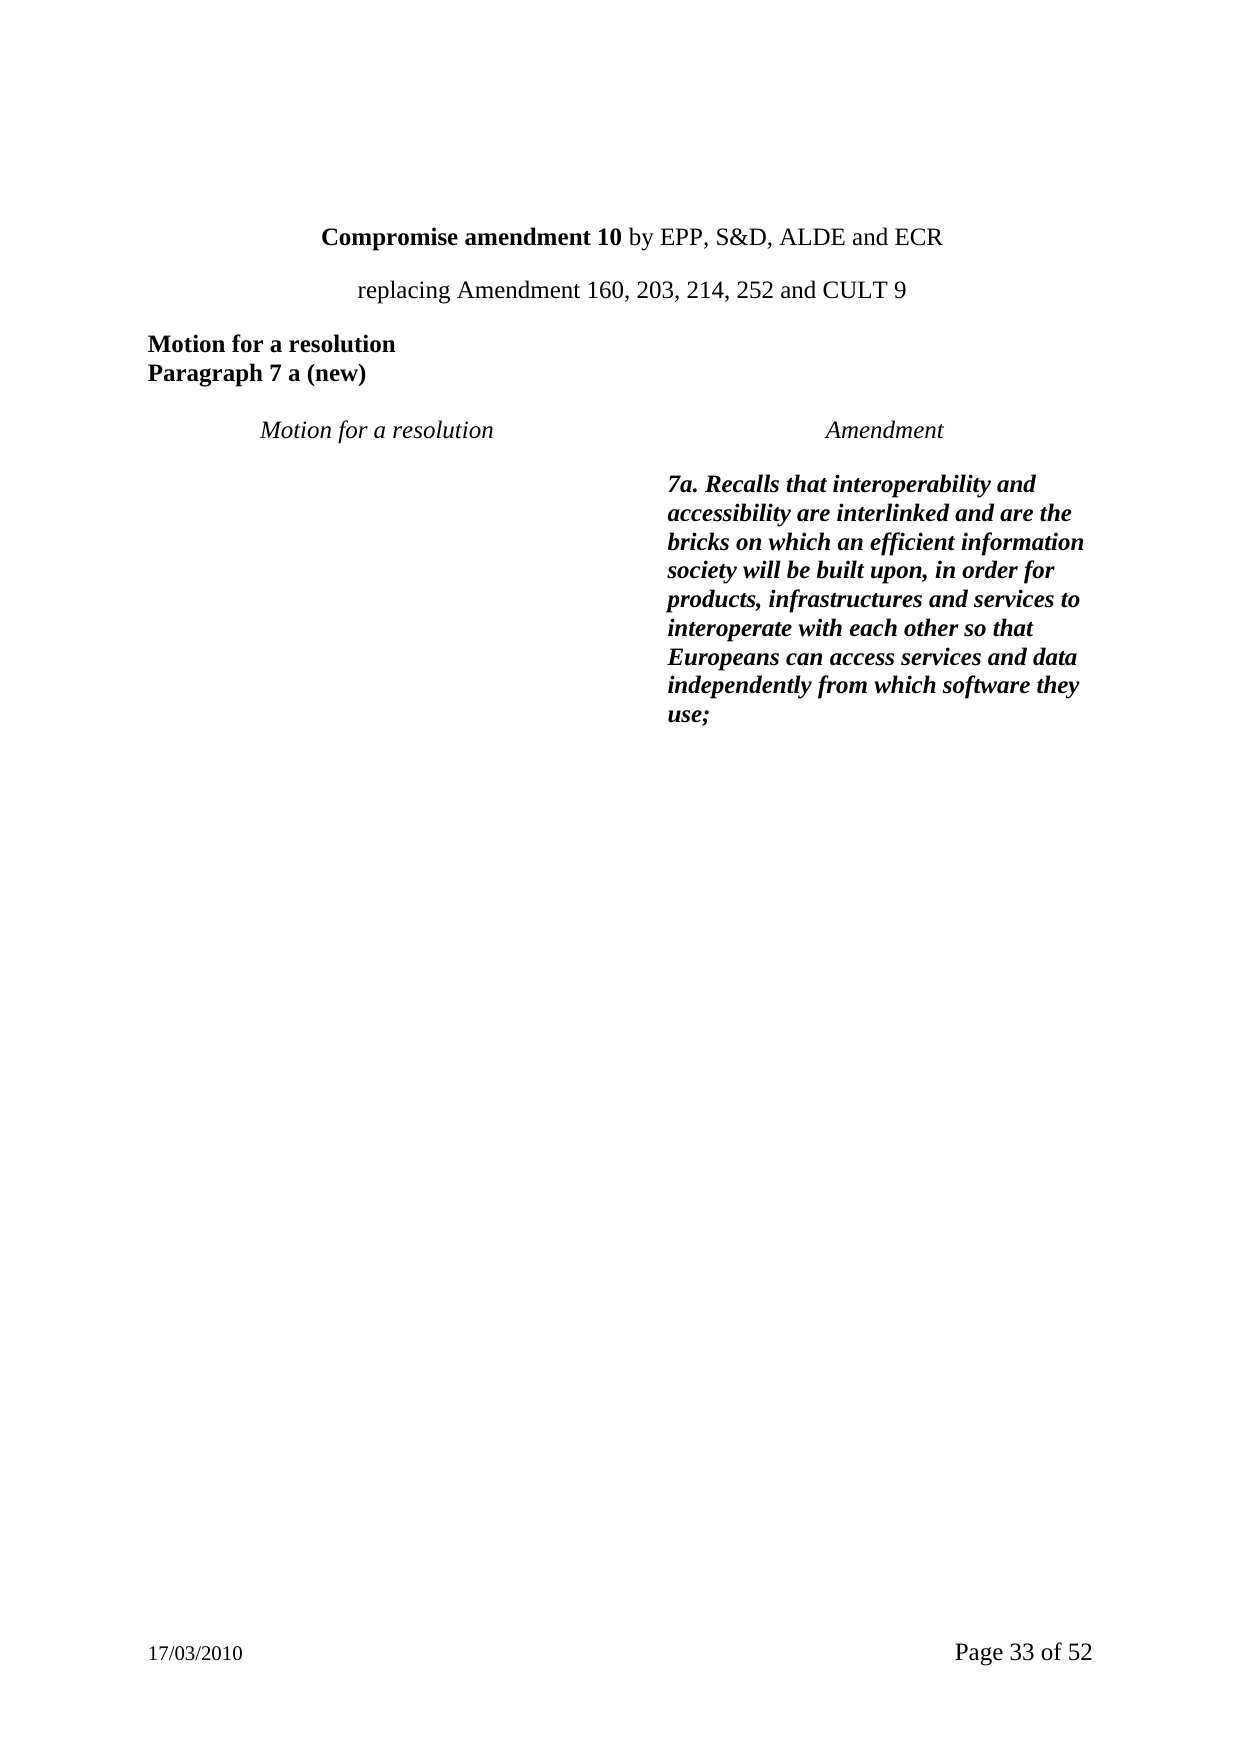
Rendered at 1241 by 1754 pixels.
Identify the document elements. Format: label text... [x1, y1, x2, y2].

table_cell [124, 469, 632, 741]
table_header [124, 387, 1140, 416]
text <Article>Paragraph 7 a (new)</Article> [148, 358, 1116, 387]
table_cell Motion for a resolution [124, 416, 632, 469]
table_cell Amendment [632, 416, 1140, 469]
text <DocAmend>Motion for a resolution</DocAmend> [148, 329, 1116, 358]
text replacing Amendment 160, 203, 214, 252 and CULT 9 [148, 276, 1116, 304]
table_cell 7a. Recalls that interoperability and accessibility are interlinked and are the bricks on which an efficient information society will be built upon, in order for products, infrastructures and services to interoperate with each other so that Europeans can access services and data independently from which software they use; [632, 469, 1140, 741]
text <Amend>Compromise amendment 10 by EPP, S&D, ALDE and ECR<Members></Members> [148, 222, 1116, 251]
